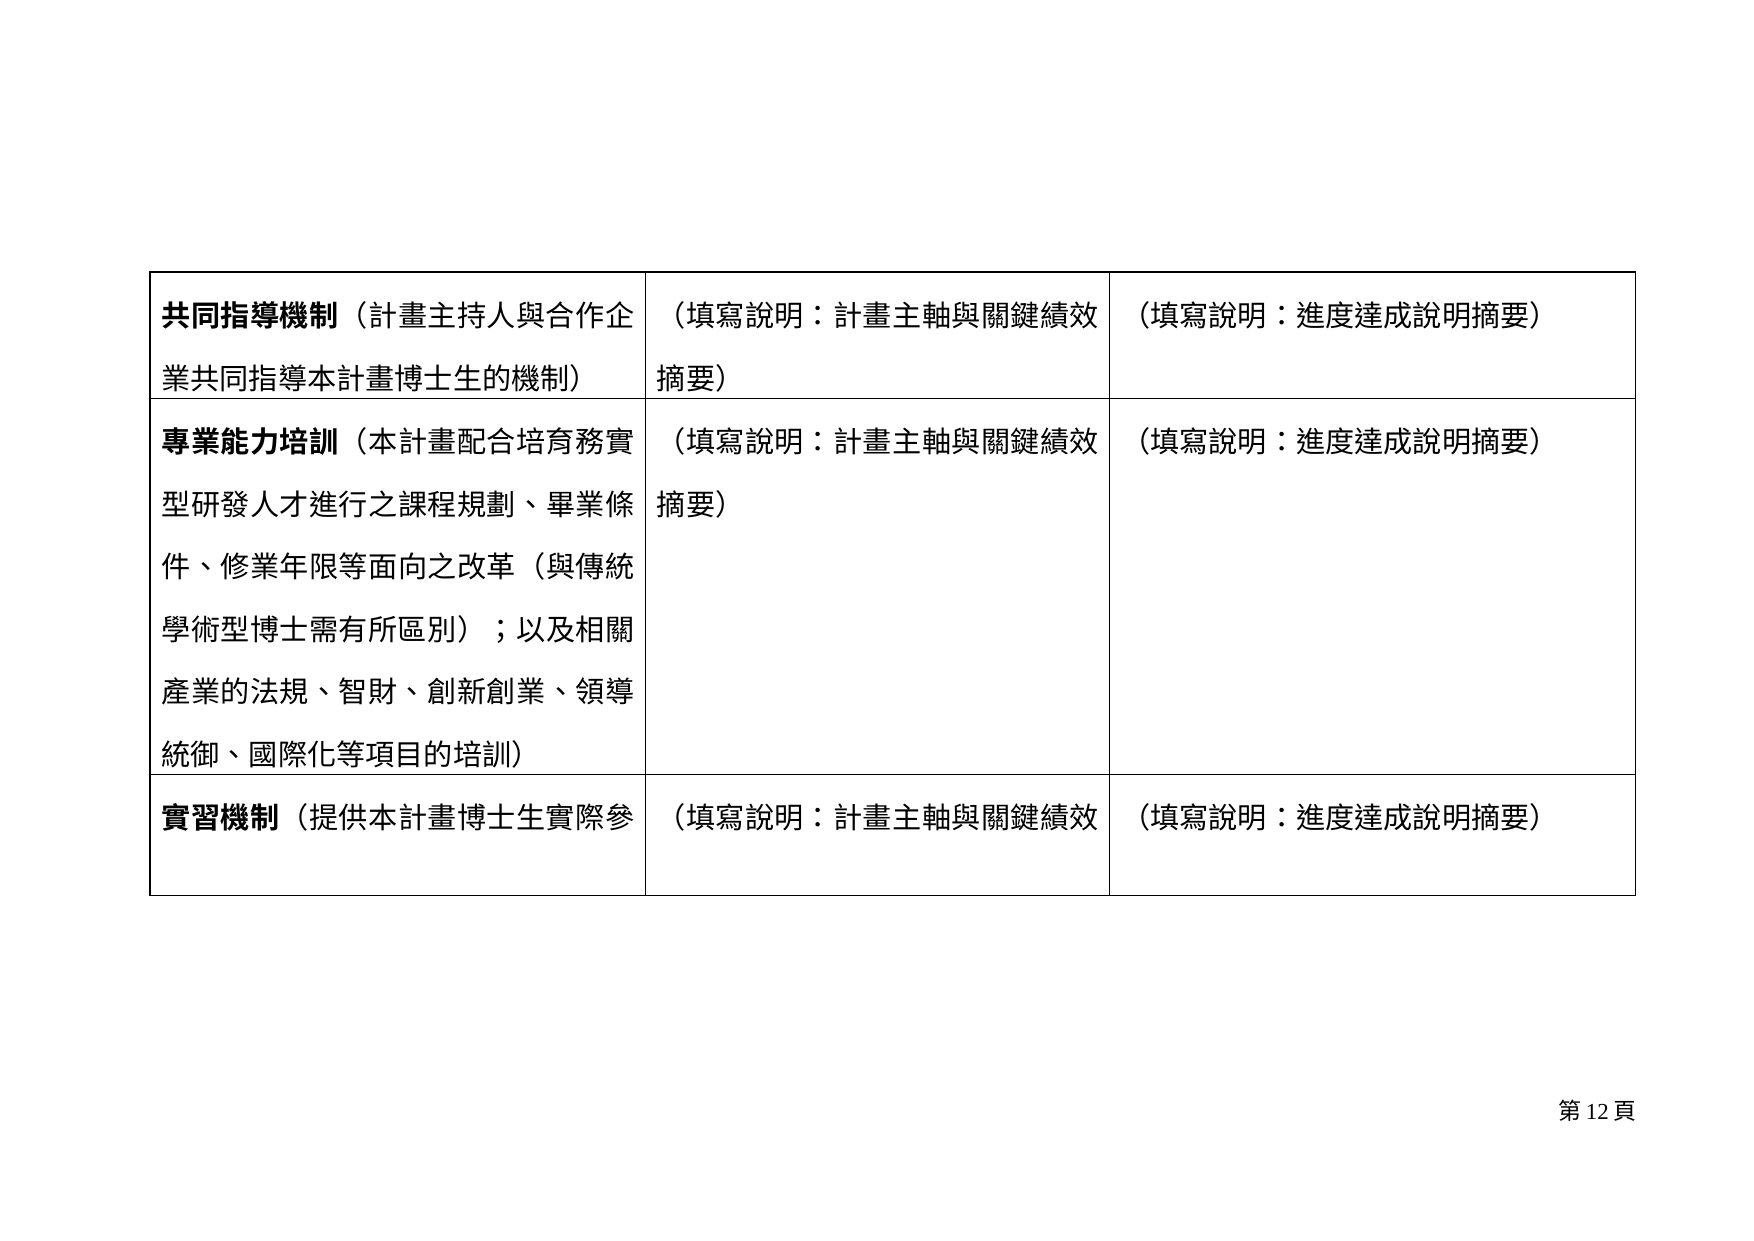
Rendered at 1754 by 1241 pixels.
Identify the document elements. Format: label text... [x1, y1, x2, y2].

table_cell 實習機制（提供本計畫博士生實際參 [151, 775, 645, 895]
table_cell （填寫說明：進度達成說明摘要） [1110, 775, 1635, 895]
table_cell （填寫說明：計畫主軸與關鍵績效 [646, 775, 1109, 895]
table_cell （填寫說明：進度達成說明摘要） [1110, 399, 1635, 773]
table_cell （填寫說明：計畫主軸與關鍵績效摘要） [646, 273, 1109, 397]
table_cell （填寫說明：計畫主軸與關鍵績效摘要） [646, 399, 1109, 773]
table_cell 共同指導機制（計畫主持人與合作企業共同指導本計畫博士生的機制） [151, 273, 645, 397]
table_cell （填寫說明：進度達成說明摘要） [1110, 273, 1635, 397]
table_cell 專業能力培訓（本計畫配合培育務實型研發人才進行之課程規劃、畢業條件、修業年限等面向之改革（與傳統學術型博士需有所區別）；以及相關產業的法規、智財、創新創業、領導統御、國際化等項目的培訓） [151, 399, 645, 773]
